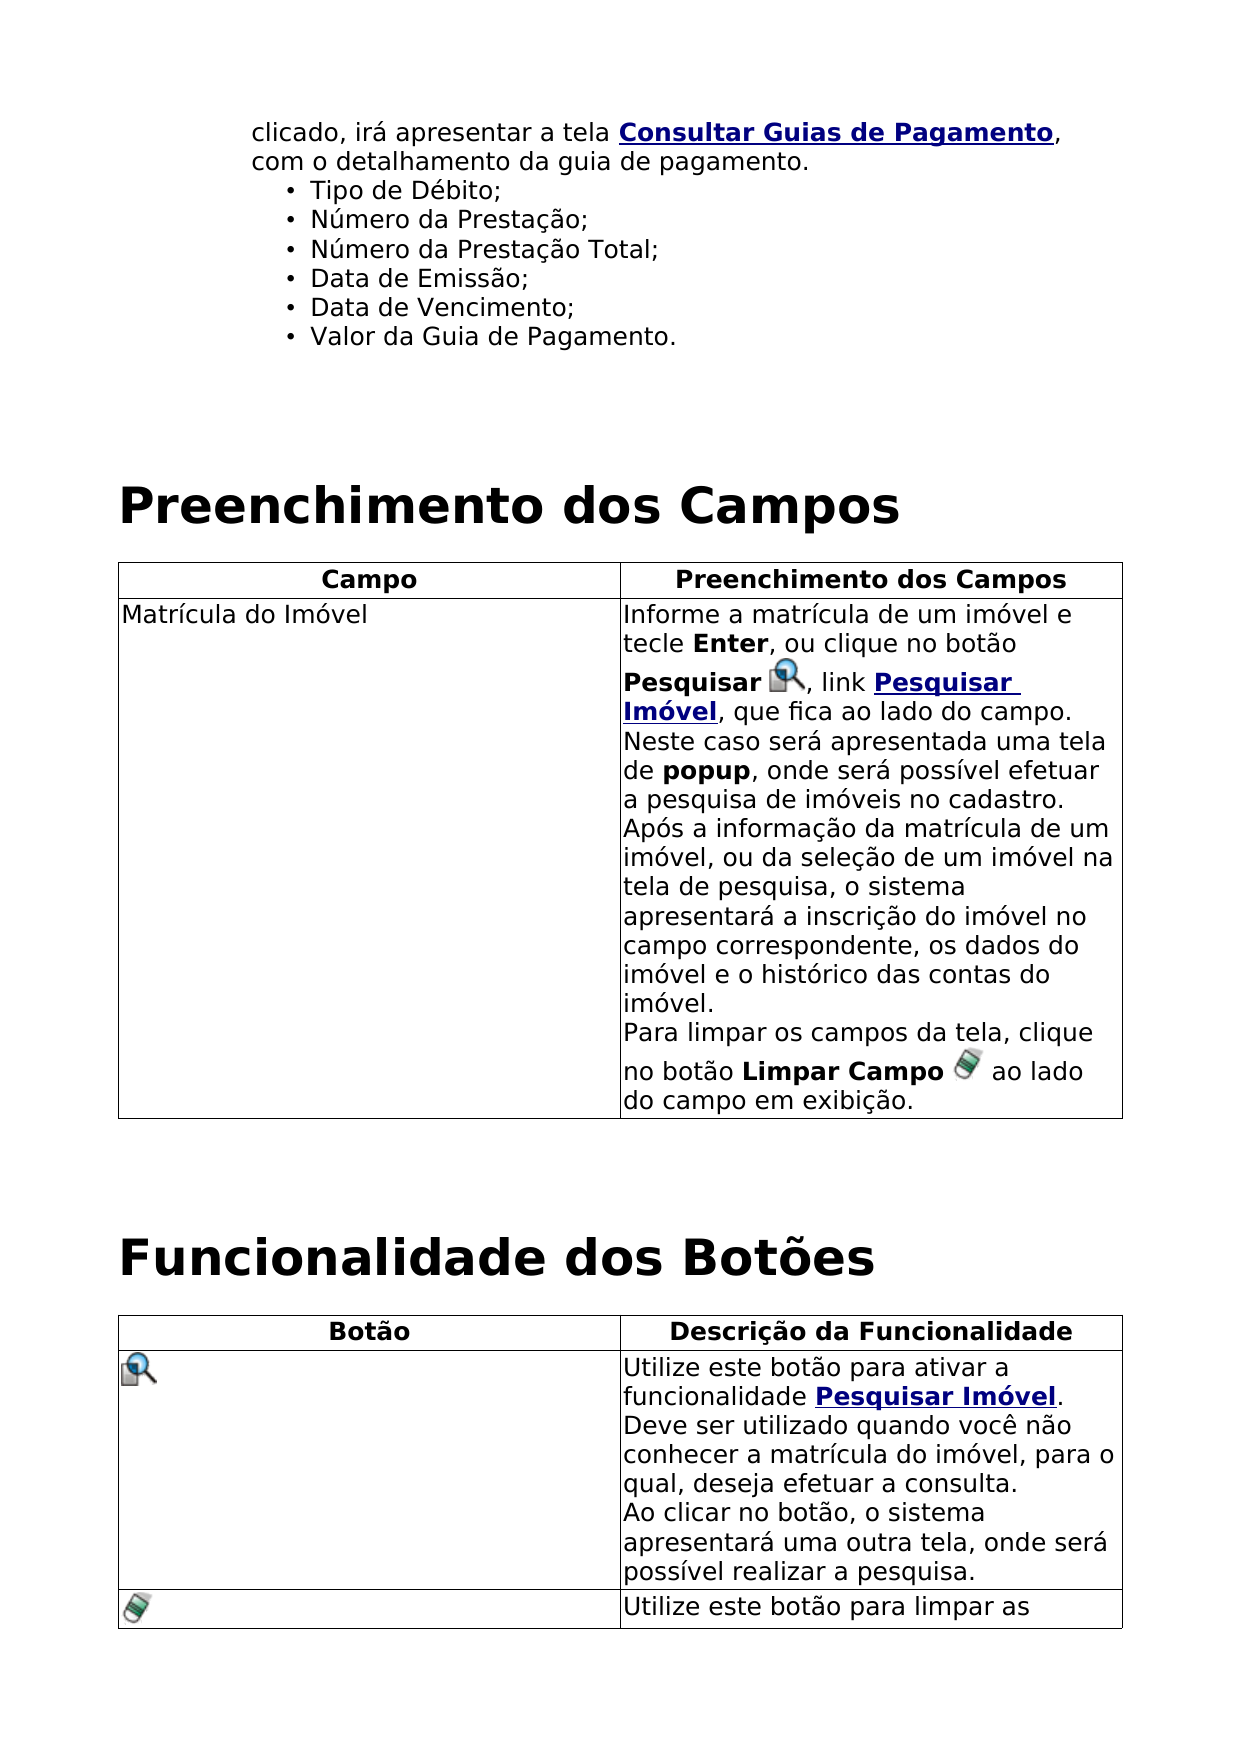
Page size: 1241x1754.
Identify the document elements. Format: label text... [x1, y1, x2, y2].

picture [121, 1592, 153, 1625]
list Número da Prestação; [295, 206, 1122, 235]
table_header Preenchimento dos Campos [621, 563, 1122, 597]
list Valor da Guia de Pagamento. [295, 322, 1122, 351]
list Data de Emissão; [295, 264, 1122, 293]
table_cell [119, 1590, 620, 1628]
table_header Descrição da Funcionalidade [621, 1316, 1122, 1350]
list Tipo de Débito; [295, 176, 1122, 206]
table_header Botão [119, 1316, 620, 1350]
picture [952, 1047, 984, 1081]
picture [121, 1352, 157, 1386]
table_cell Informe a matrícula de um imóvel e tecle Enter, ou clique no botão Pesquisar , link Pesquisar Imóvel, que fica ao lado do campo. Neste caso será apresentada uma tela de popup, onde será possível efetuar a pesquisa de imóveis no cadastro. Após a informação da matrícula de um imóvel, ou da seleção de um imóvel na tela de pesquisa, o sistema apresentará a inscrição do imóvel no campo correspondente, os dados do imóvel e o histórico das contas do imóvel. Para limpar os campos da tela, clique no botão Limpar Campo ao lado do campo em exibição. [621, 599, 1122, 1118]
list Número da Prestação Total; [295, 235, 1122, 264]
table_cell Matrícula do Imóvel [119, 599, 620, 1118]
table_header Campo [119, 563, 620, 597]
table_cell [119, 1351, 620, 1589]
picture [769, 658, 806, 692]
subtitle Funcionalidade dos Botões [118, 1229, 1122, 1287]
list Data de Vencimento; [295, 293, 1122, 322]
table_cell Utilize este botão para limpar as [621, 1590, 1122, 1628]
subtitle Preenchimento dos Campos [118, 477, 1122, 535]
table_cell Utilize este botão para ativar a funcionalidade Pesquisar Imóvel. Deve ser utilizado quando você não conhecer a matrícula do imóvel, para o qual, deseja efetuar a consulta. Ao clicar no botão, o sistema apresentará uma outra tela, onde será possível realizar a pesquisa. [621, 1351, 1122, 1589]
list clicado, irá apresentar a tela Consultar Guias de Pagamento, com o detalhamento da guia de pagamento. [236, 118, 1122, 176]
